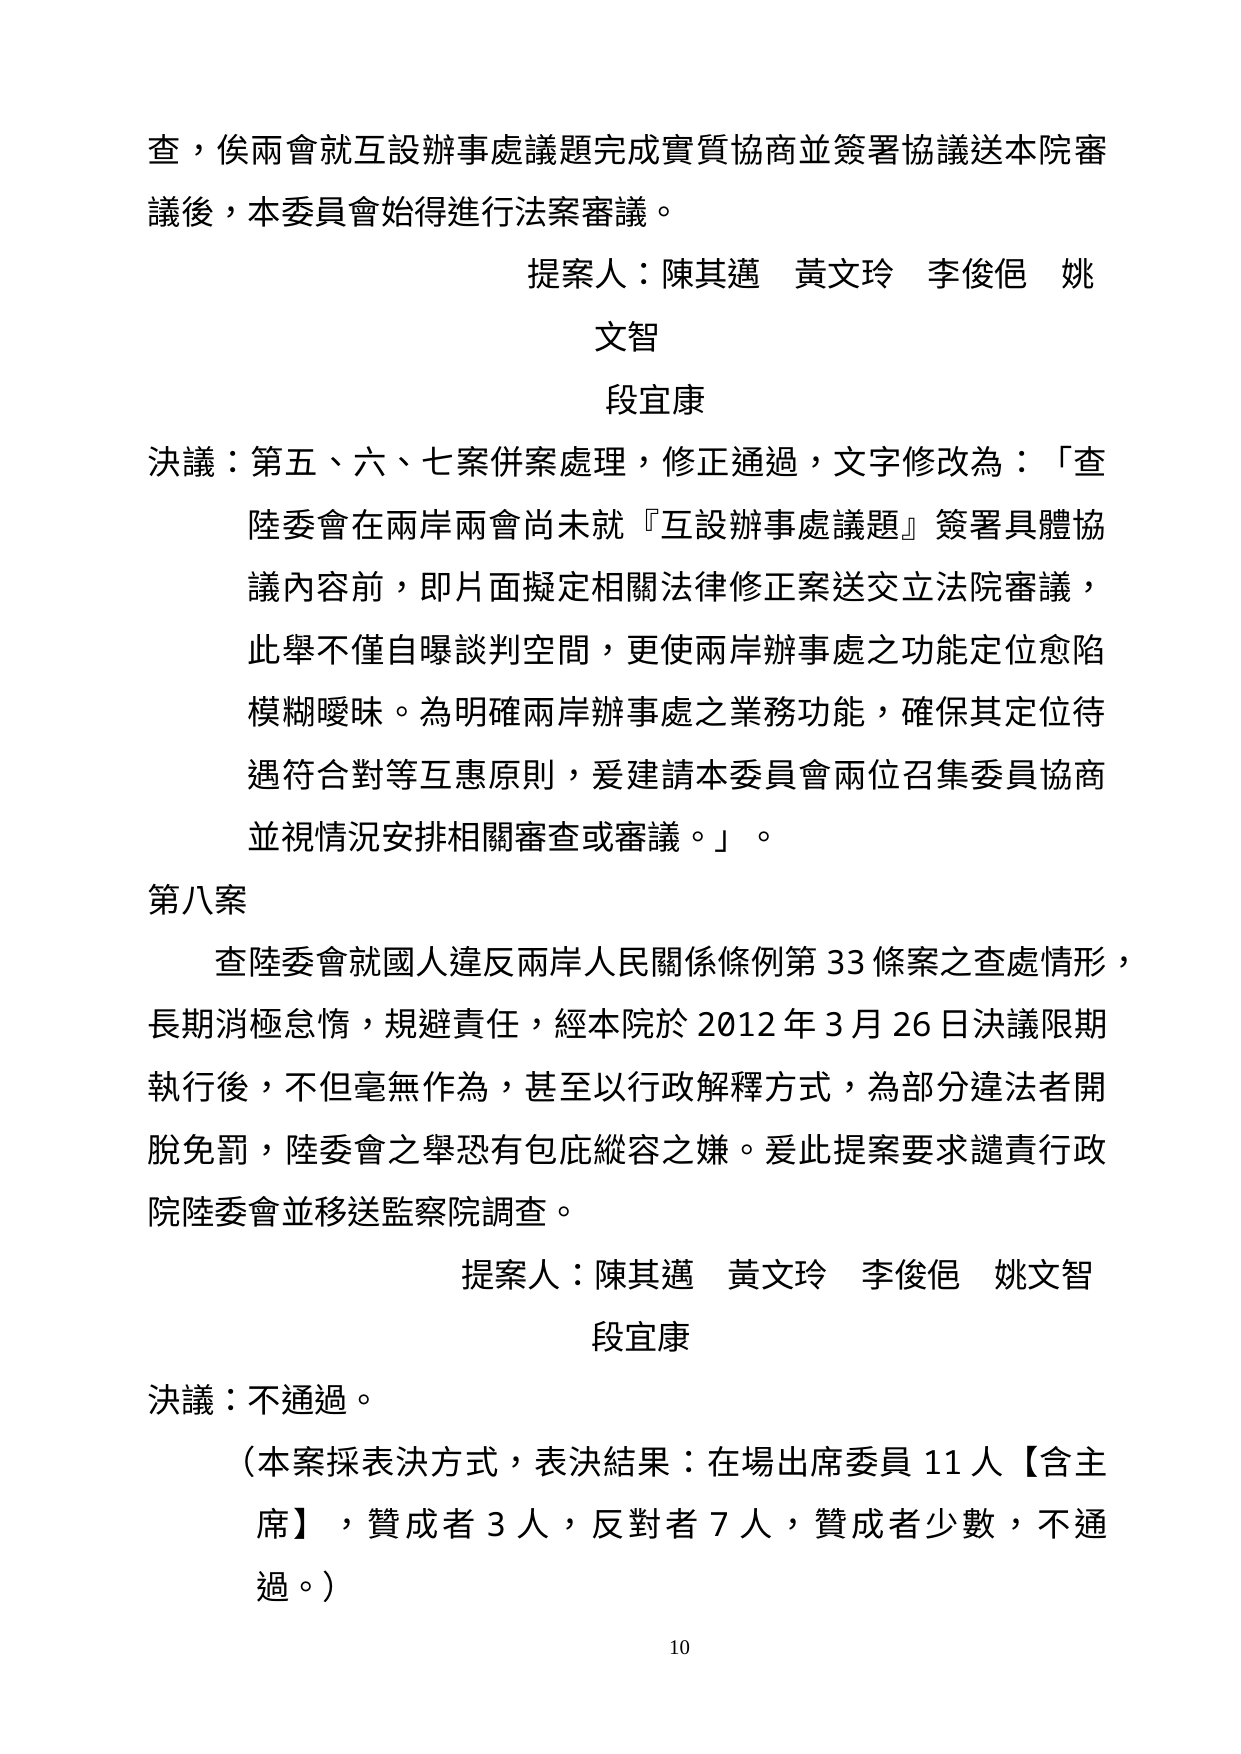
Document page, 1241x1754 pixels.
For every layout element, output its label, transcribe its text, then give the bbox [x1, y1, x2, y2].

text 段宜康 [148, 356, 1108, 418]
text 段宜康 [148, 1293, 1108, 1356]
text 第八案 [148, 856, 1211, 918]
text 決議：第五、六、七案併案處理，修正通過，文字修改為：「查陸委會在兩岸兩會尚未就『互設辦事處議題』簽署具體協議內容前，即片面擬定相關法律修正案送交立法院審議，此舉不僅自曝談判空間，更使兩岸辦事處之功能定位愈陷模糊曖昧。為明確兩岸辦事處之業務功能，確保其定位待遇符合對等互惠原則，爰建請本委員會兩位召集委員協商並視情況安排相關審查或審議。」。 [148, 418, 1108, 856]
text 查陸委會就國人違反兩岸人民關係條例第33條案之查處情形，長期消極怠惰，規避責任，經本院於2012年3月26日決議限期執行後，不但毫無作為，甚至以行政解釋方式，為部分違法者開脫免罰，陸委會之舉恐有包庇縱容之嫌。爰此提案要求譴責行政院陸委會並移送監察院調查。 [148, 918, 1108, 1231]
text 決議：不通過。 [148, 1356, 1211, 1418]
text 提案人：陳其邁 黃文玲 李俊俋 姚文智 [148, 1231, 1108, 1293]
text （本案採表決方式，表決結果：在場出席委員11人【含主席】，贊成者3人，反對者7人，贊成者少數，不通過。） [223, 1418, 1108, 1606]
text 查陸委會在兩岸兩會尚未就「互設辦事處議題」簽署具體協議內容前，即片面擬定相關法律修正案送交立法院審議，此舉不僅自曝談判空間，更使兩岸辦事處之功能定位愈陷模糊曖昧。為明確兩岸辦事處之業務功能，確保其定位待遇符合對等互惠原則，爰請本委員會做成決議，暫不安排有關兩岸互設辦事處法案之審查，俟兩會就互設辦事處議題完成實質協商並簽署協議送本院審議後，本委員會始得進行法案審議。 [148, 106, 1108, 231]
text 提案人：陳其邁 黃文玲 李俊俋 姚文智 [148, 231, 1108, 356]
